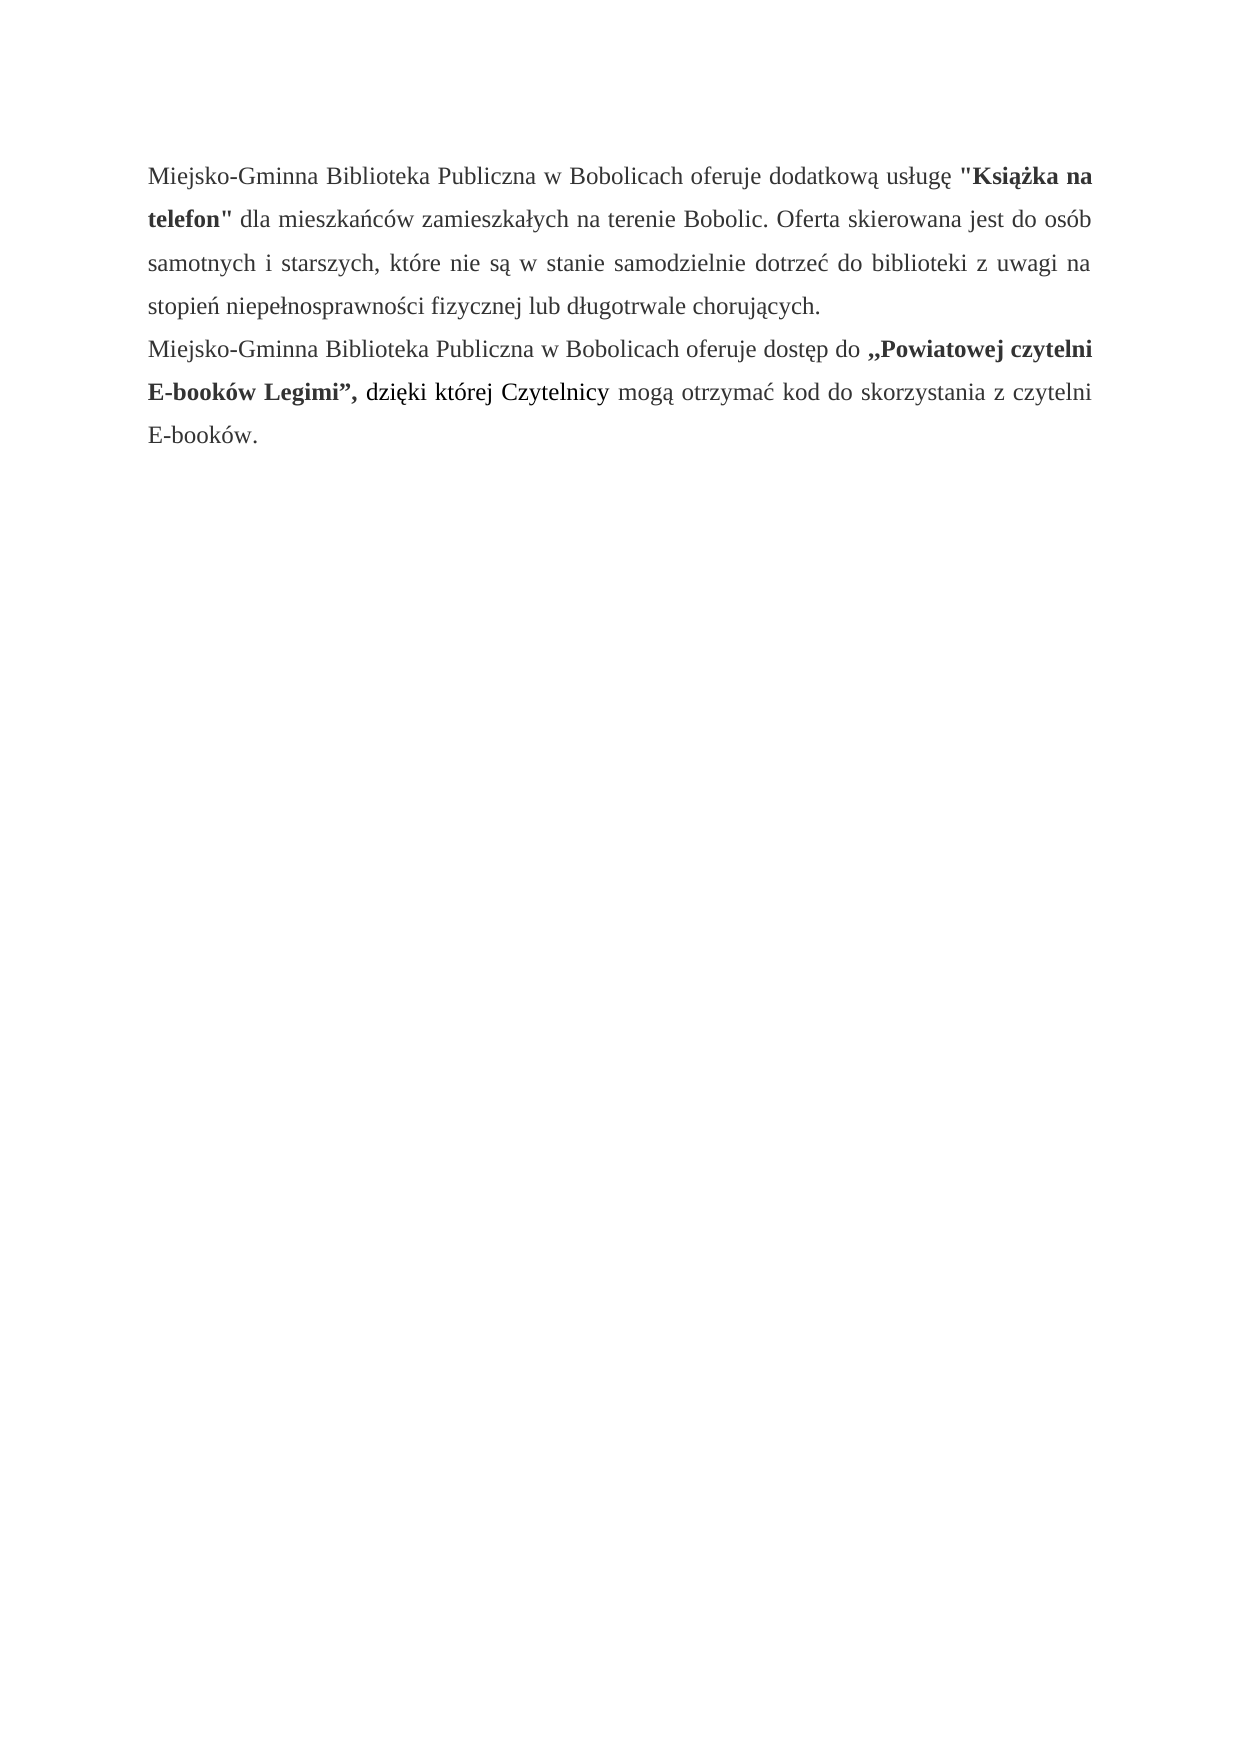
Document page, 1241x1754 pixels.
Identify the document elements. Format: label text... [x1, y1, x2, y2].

text Miejsko-Gminna Biblioteka Publiczna w Bobolicach oferuje dostęp do ,,Powiatowej czytelni E-booków Legimi”, dzięki której Czytelnicy mogą otrzymać kod do skorzystania z czytelni E-booków. [148, 334, 1093, 449]
text Miejsko-Gminna Biblioteka Publiczna w Bobolicach oferuje dodatkową usługę "Książka na telefon" dla mieszkańców zamieszkałych na terenie Bobolic. Oferta skierowana jest do osób samotnych i starszych, które nie są w stanie samodzielnie dotrzeć do biblioteki z uwagi na stopień niepełnosprawności fizycznej lub długotrwale chorujących. [148, 161, 1093, 319]
